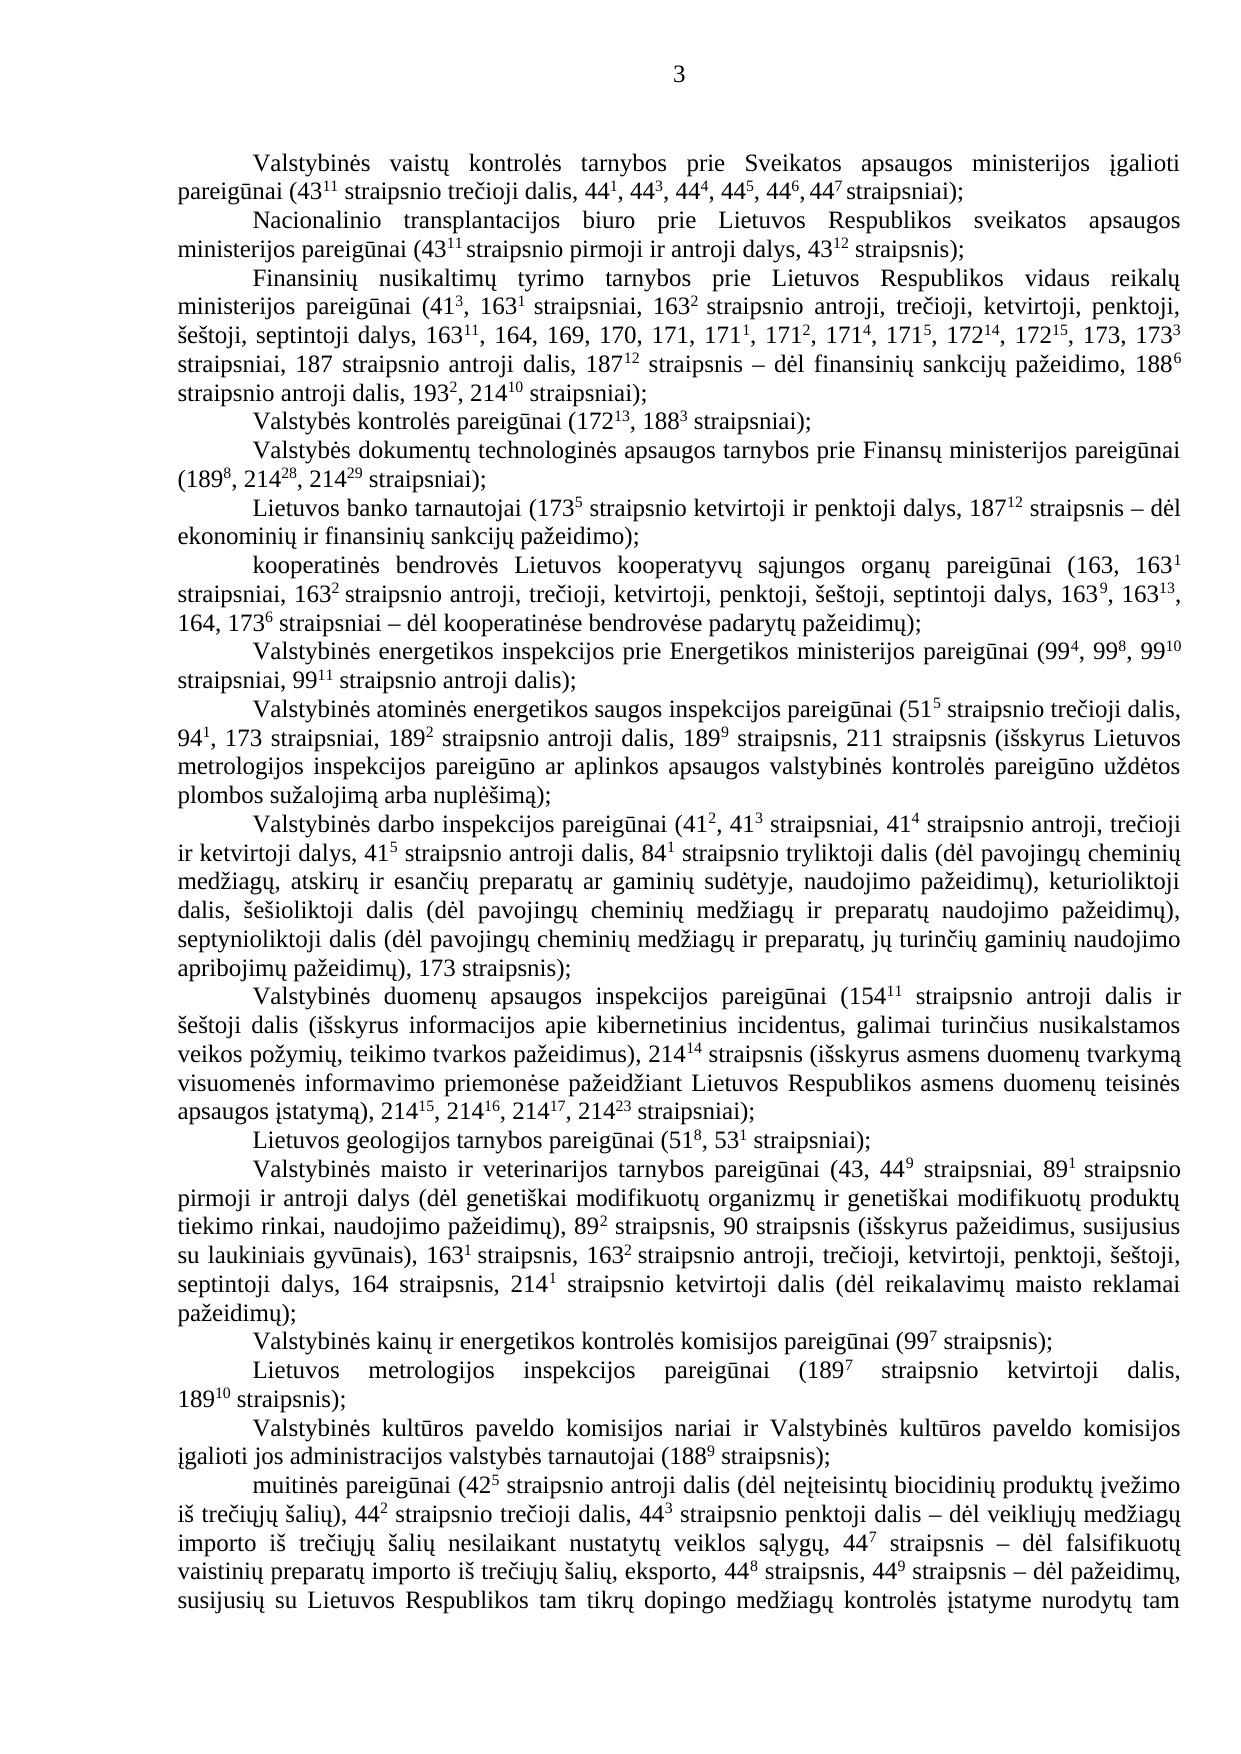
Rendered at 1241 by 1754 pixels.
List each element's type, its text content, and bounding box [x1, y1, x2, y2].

text kooperatinės bendrovės Lietuvos kooperatyvų sąjungos organų pareigūnai (163, 1631 straipsniai, 1632 straipsnio antroji, trečioji, ketvirtoji, penktoji, šeštoji, septintoji dalys, 1639, 16313, 164, 1736 straipsniai – dėl kooperatinėse bendrovėse padarytų pažeidimų); [177, 550, 1181, 636]
text Valstybinės energetikos inspekcijos prie Energetikos ministerijos pareigūnai (994, 998, 9910 straipsniai, 9911 straipsnio antroji dalis); [177, 636, 1181, 694]
text Lietuvos geologijos tarnybos pareigūnai (518, 531 straipsniai); [177, 1125, 1181, 1154]
text Valstybės kontrolės pareigūnai (17213, 1883 straipsniai); [177, 406, 1181, 435]
text Valstybinės atominės energetikos saugos inspekcijos pareigūnai (515 straipsnio trečioji dalis, 941, 173 straipsniai, 1892 straipsnio antroji dalis, 1899 straipsnis, 211 straipsnis (išskyrus Lietuvos metrologijos inspekcijos pareigūno ar aplinkos apsaugos valstybinės kontrolės pareigūno uždėtos plombos sužalojimą arba nuplėšimą); [177, 694, 1181, 809]
text Valstybinės kainų ir energetikos kontrolės komisijos pareigūnai (997 straipsnis); [177, 1326, 1181, 1355]
text Lietuvos banko tarnautojai (1735 straipsnio ketvirtoji ir penktoji dalys, 18712 straipsnis – dėl ekonominių ir finansinių sankcijų pažeidimo); [177, 493, 1181, 550]
text Finansinių nusikaltimų tyrimo tarnybos prie Lietuvos Respublikos vidaus reikalų ministerijos pareigūnai (413, 1631 straipsniai, 1632 straipsnio antroji, trečioji, ketvirtoji, penktoji, šeštoji, septintoji dalys, 16311, 164, 169, 170, 171, 1711, 1712, 1714, 1715, 17214, 17215, 173, 1733 straipsniai, 187 straipsnio antroji dalis, 18712 straipsnis – dėl finansinių sankcijų pažeidimo, 1886 straipsnio antroji dalis, 1932, 21410 straipsniai); [177, 263, 1181, 406]
text Valstybinės darbo inspekcijos pareigūnai (412, 413 straipsniai, 414 straipsnio antroji, trečioji ir ketvirtoji dalys, 415 straipsnio antroji dalis, 841 straipsnio tryliktoji dalis (dėl pavojingų cheminių medžiagų, atskirų ir esančių preparatų ar gaminių sudėtyje, naudojimo pažeidimų), keturioliktoji dalis, šešioliktoji dalis (dėl pavojingų cheminių medžiagų ir preparatų naudojimo pažeidimų), septynioliktoji dalis (dėl pavojingų cheminių medžiagų ir preparatų, jų turinčių gaminių naudojimo apribojimų pažeidimų), 173 straipsnis); [177, 809, 1181, 981]
text Valstybinės maisto ir veterinarijos tarnybos pareigūnai (43, 449 straipsniai, 891 straipsnio pirmoji ir antroji dalys (dėl genetiškai modifikuotų organizmų ir genetiškai modifikuotų produktų tiekimo rinkai, naudojimo pažeidimų), 892 straipsnis, 90 straipsnis (išskyrus pažeidimus, susijusius su laukiniais gyvūnais), 1631 straipsnis, 1632 straipsnio antroji, trečioji, ketvirtoji, penktoji, šeštoji, septintoji dalys, 164 straipsnis, 2141 straipsnio ketvirtoji dalis (dėl reikalavimų maisto reklamai pažeidimų); [177, 1154, 1181, 1326]
text Nacionalinio transplantacijos biuro prie Lietuvos Respublikos sveikatos apsaugos ministerijos pareigūnai (4311 straipsnio pirmoji ir antroji dalys, 4312 straipsnis); [177, 205, 1181, 263]
text Valstybinės vaistų kontrolės tarnybos prie Sveikatos apsaugos ministerijos įgalioti pareigūnai (4311 straipsnio trečioji dalis, 441, 443, 444, 445, 446, 447 straipsniai); [177, 148, 1181, 205]
text Valstybės dokumentų technologinės apsaugos tarnybos prie Finansų ministerijos pareigūnai (1898, 21428, 21429 straipsniai); [177, 435, 1181, 493]
text Lietuvos metrologijos inspekcijos pareigūnai (1897 straipsnio ketvirtoji dalis, 18910 straipsnis); [177, 1355, 1181, 1413]
text muitinės pareigūnai (425 straipsnio antroji dalis (dėl neįteisintų biocidinių produktų įvežimo iš trečiųjų šalių), 442 straipsnio trečioji dalis, 443 straipsnio penktoji dalis – dėl veikliųjų medžiagų importo iš trečiųjų šalių nesilaikant nustatytų veiklos sąlygų, 447 straipsnis – dėl falsifikuotų vaistinių preparatų importo iš trečiųjų šalių, eksporto, 448 straipsnis, 449 straipsnis – dėl pažeidimų, susijusių su Lietuvos Respublikos tam tikrų dopingo medžiagų kontrolės įstatyme nurodytų tam [177, 1470, 1181, 1614]
text Valstybinės duomenų apsaugos inspekcijos pareigūnai (15411 straipsnio antroji dalis ir šeštoji dalis (išskyrus informacijos apie kibernetinius incidentus, galimai turinčius nusikalstamos veikos požymių, teikimo tvarkos pažeidimus), 21414 straipsnis (išskyrus asmens duomenų tvarkymą visuomenės informavimo priemonėse pažeidžiant Lietuvos Respublikos asmens duomenų teisinės apsaugos įstatymą), 21415, 21416, 21417, 21423 straipsniai); [177, 981, 1181, 1125]
text Valstybinės kultūros paveldo komisijos nariai ir Valstybinės kultūros paveldo komisijos įgalioti jos administracijos valstybės tarnautojai (1889 straipsnis); [177, 1413, 1181, 1470]
